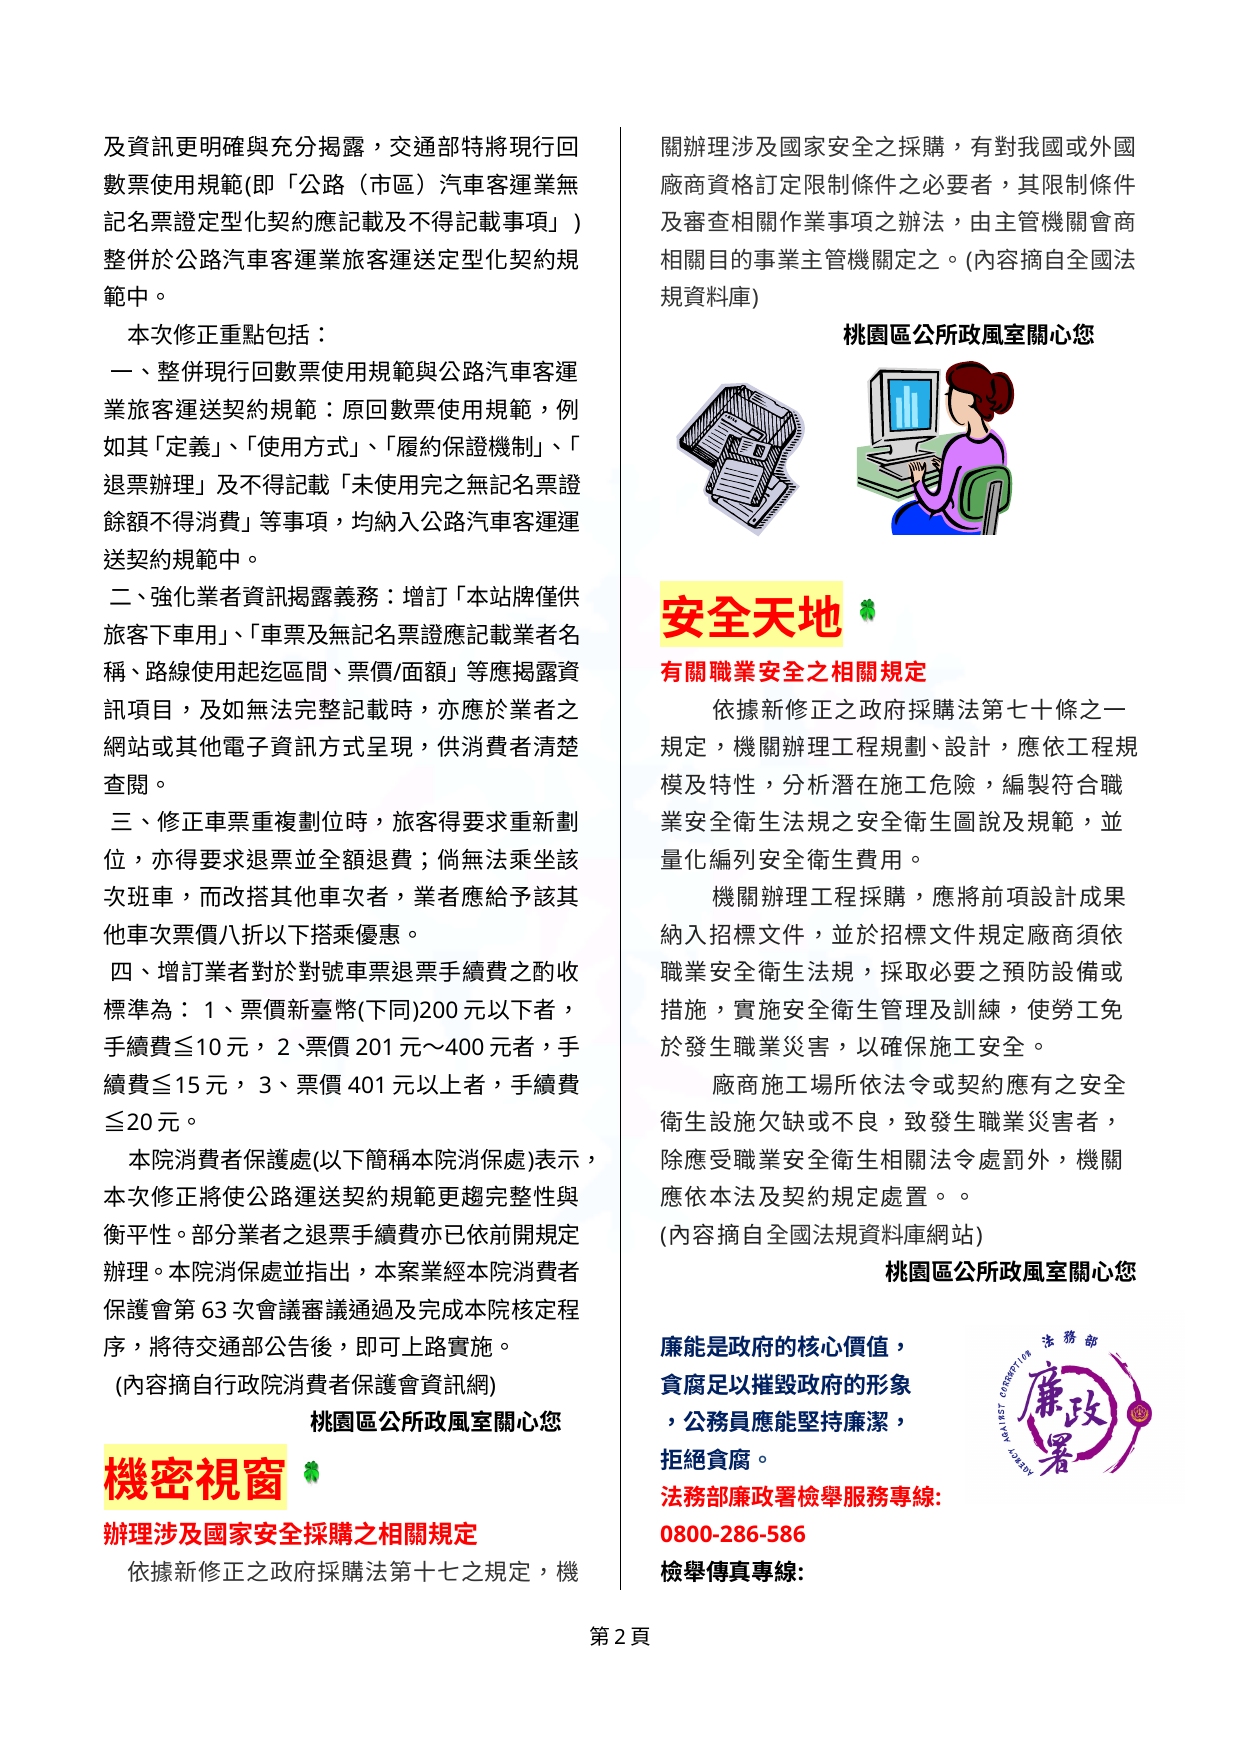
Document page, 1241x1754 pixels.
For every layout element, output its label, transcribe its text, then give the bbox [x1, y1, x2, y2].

text 三、修正車票重複劃位時，旅客得要求重新劃位，亦得要求退票並全額退費；倘無法乘坐該次班車，而改搭其他車次者，業者應給予該其他車次票價八折以下搭乘優惠。 [103, 802, 152, 952]
text 本次修正重點包括： [103, 314, 581, 352]
text 機密視窗 [103, 1439, 581, 1514]
text 辦理涉及國家安全採購之相關規定 [103, 1514, 581, 1552]
text ，公務員應能堅持廉潔， [660, 1402, 965, 1439]
picture [303, 1457, 319, 1488]
text 本院消費者保護處(以下簡稱本院消保處)表示，本次修正將使公路運送契約規範更趨完整性與衡平性。部分業者之退票手續費亦已依前開規定辦理。本院消保處並指出，本案業經本院消費者保護會第63次會議審議通過及完成本院核定程序，將待交通部公告後，即可上路實施。 [103, 1139, 581, 1364]
text 二、強化業者資訊揭露義務：增訂「本站牌僅供旅客下車用」、「車票及無記名票證應記載業者名稱、路線使用起迄區間、票價/面額」等應揭露資訊項目，及如無法完整記載時，亦應於業者之網站或其他電子資訊方式呈現，供消費者清楚查閱。 [103, 577, 152, 802]
picture [965, 1310, 1185, 1505]
text 法務部廉政署檢舉服務專線:0800-286-586 [660, 1477, 1137, 1552]
text (內容摘自全國法規資料庫網站) [1089, 1214, 1137, 1252]
text 關辦理涉及國家安全之採購，有對我國或外國廠商資格訂定限制條件之必要者，其限制條件及審查相關作業事項之辦法，由主管機關會商相關目的事業主管機關定之。(內容摘自全國法規資料庫) [660, 127, 1137, 314]
text 桃園區公所政風室關心您 [103, 1402, 581, 1439]
text 桃園區公所政風室關心您 [660, 314, 1137, 352]
text 依據新修正之政府採購法第七十條之一規定，機關辦理工程規劃、設計，應依工程規模及特性，分析潛在施工危險，編製符合職業安全衛生法規之安全衛生圖說及規範，並量化編列安全衛生費用。 [1089, 689, 1137, 877]
text 貪腐足以摧毀政府的形象 [660, 1364, 965, 1402]
text 廠商施工場所依法令或契約應有之安全衛生設施欠缺或不良，致發生職業災害者，除應受職業安全衛生相關法令處罰外，機關應依本法及契約規定處置。。 [1089, 1064, 1137, 1214]
text (內容摘自行政院消費者保護會資訊網) [103, 1364, 581, 1402]
text 有關職業安全之相關規定 [1089, 652, 1137, 689]
text 依據新修正之政府採購法第十七之規定，機 [103, 1552, 581, 1589]
text 安全天地 [843, 585, 892, 634]
picture [859, 594, 876, 626]
text 廉能是政府的核心價值， [660, 1327, 965, 1364]
text 桃園區公所政風室關心您 [1089, 1252, 1137, 1289]
text 檢舉傳真專線: [660, 1552, 1137, 1589]
text 一、整併現行回數票使用規範與公路汽車客運業旅客運送契約規範：原回數票使用規範，例如其「定義」、「使用方式」、「履約保證機制」、「退票辦理」及不得記載「未使用完之無記名票證餘額不得消費」等事項，均納入公路汽車客運運送契約規範中。 [103, 352, 581, 577]
text 機關辦理工程採購，應將前項設計成果納入招標文件，並於招標文件規定廠商須依職業安全衛生法規，採取必要之預防設備或措施，實施安全衛生管理及訓練，使勞工免於發生職業災害，以確保施工安全。 [1089, 877, 1137, 1064]
text 安全天地 [1089, 577, 1137, 652]
text 拒絕貪腐。 [660, 1439, 965, 1477]
text 四、增訂業者對於對號車票退票手續費之酌收標準為： 1、票價新臺幣(下同)200元以下者，手續費≦10元， 2、票價201元〜400元者，手續費≦15元， 3、票價401元以上者，手續費≦20元。 [103, 952, 152, 1139]
text 及資訊更明確與充分揭露，交通部特將現行回數票使用規範(即「公路（市區）汽車客運業無記名票證定型化契約應記載及不得記載事項」)整併於公路汽車客運業旅客運送定型化契約規範中。 [103, 127, 581, 314]
